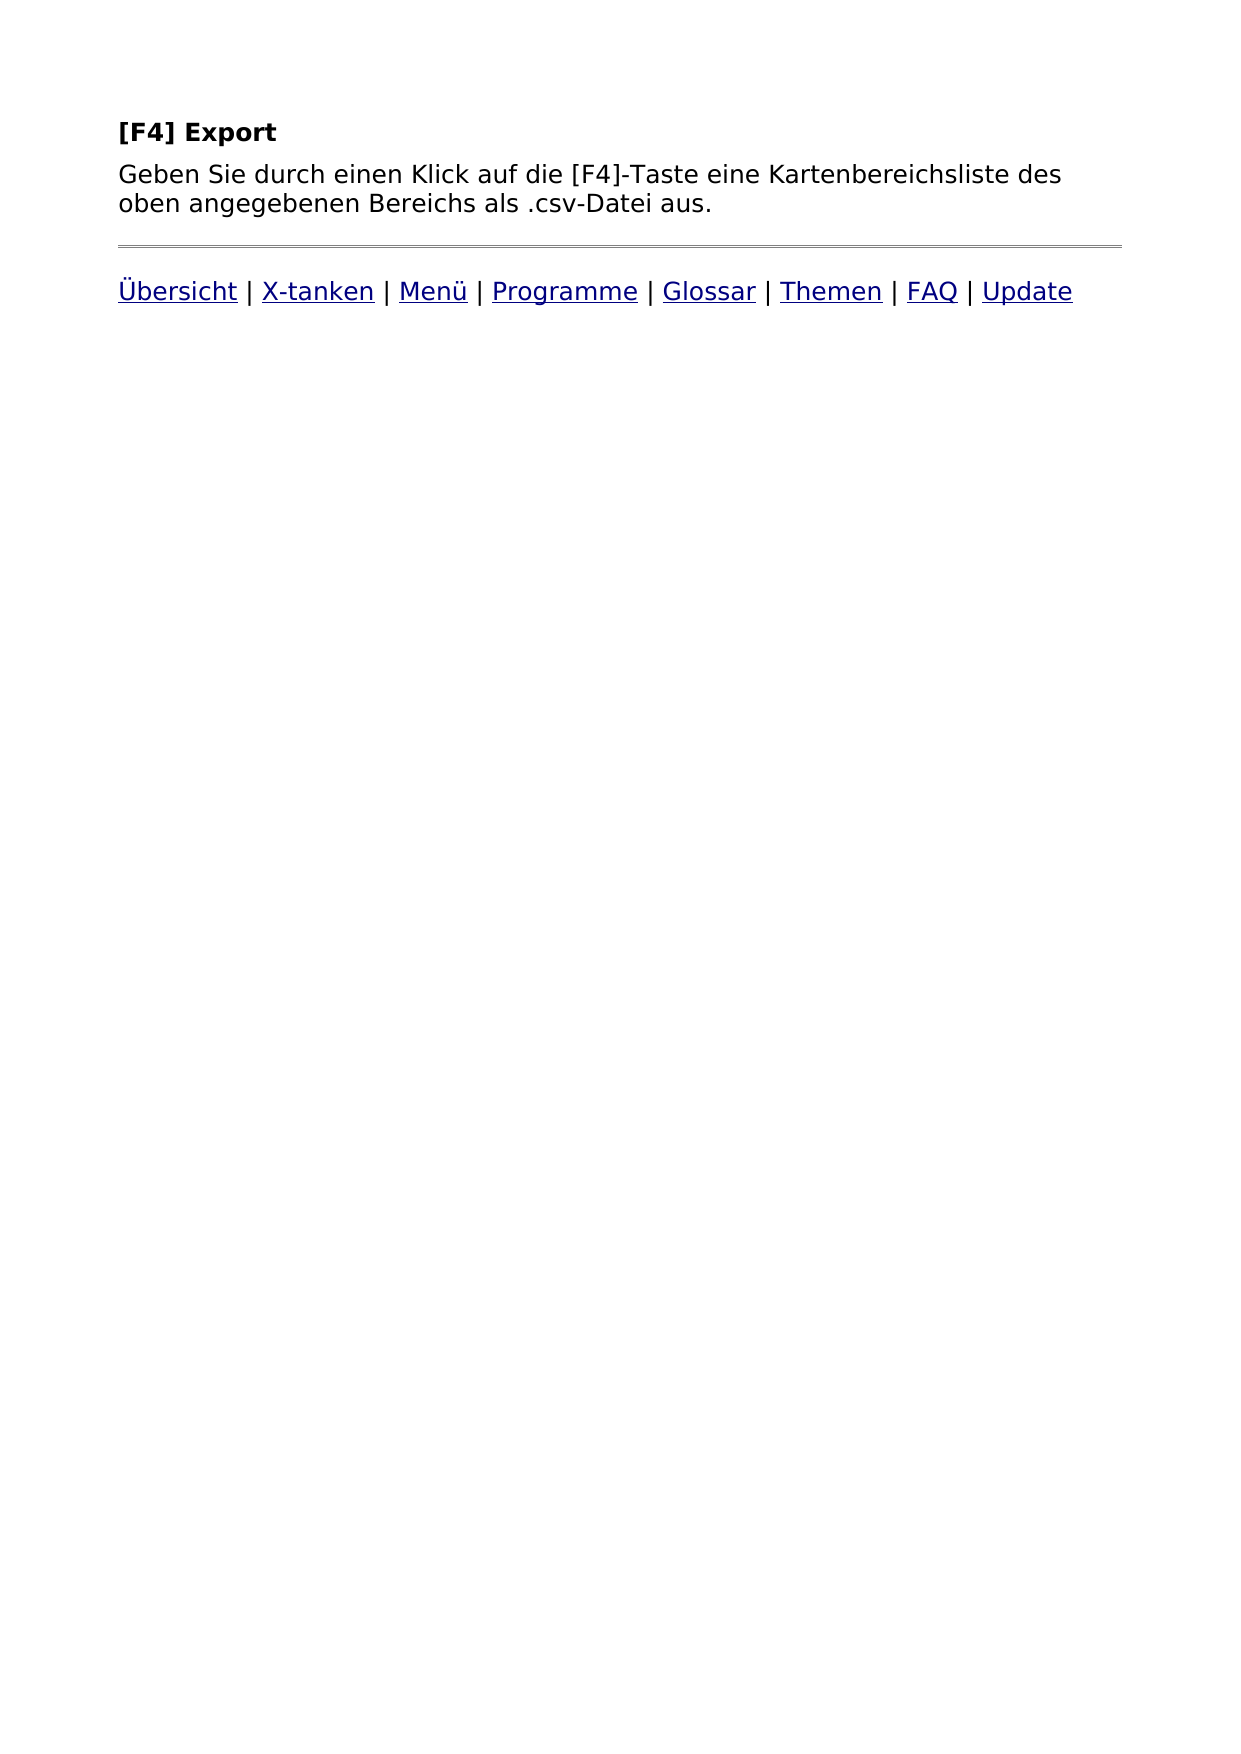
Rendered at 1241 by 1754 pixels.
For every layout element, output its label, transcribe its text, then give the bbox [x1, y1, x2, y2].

text Geben Sie durch einen Klick auf die [F4]-Taste eine Kartenbereichsliste des oben angegebenen Bereichs als .csv-Datei aus. [118, 160, 1122, 218]
text Übersicht | X-tanken | Menü | Programme | Glossar | Themen | FAQ | Update [118, 277, 1122, 306]
subtitle [F4] Export [118, 118, 1122, 147]
